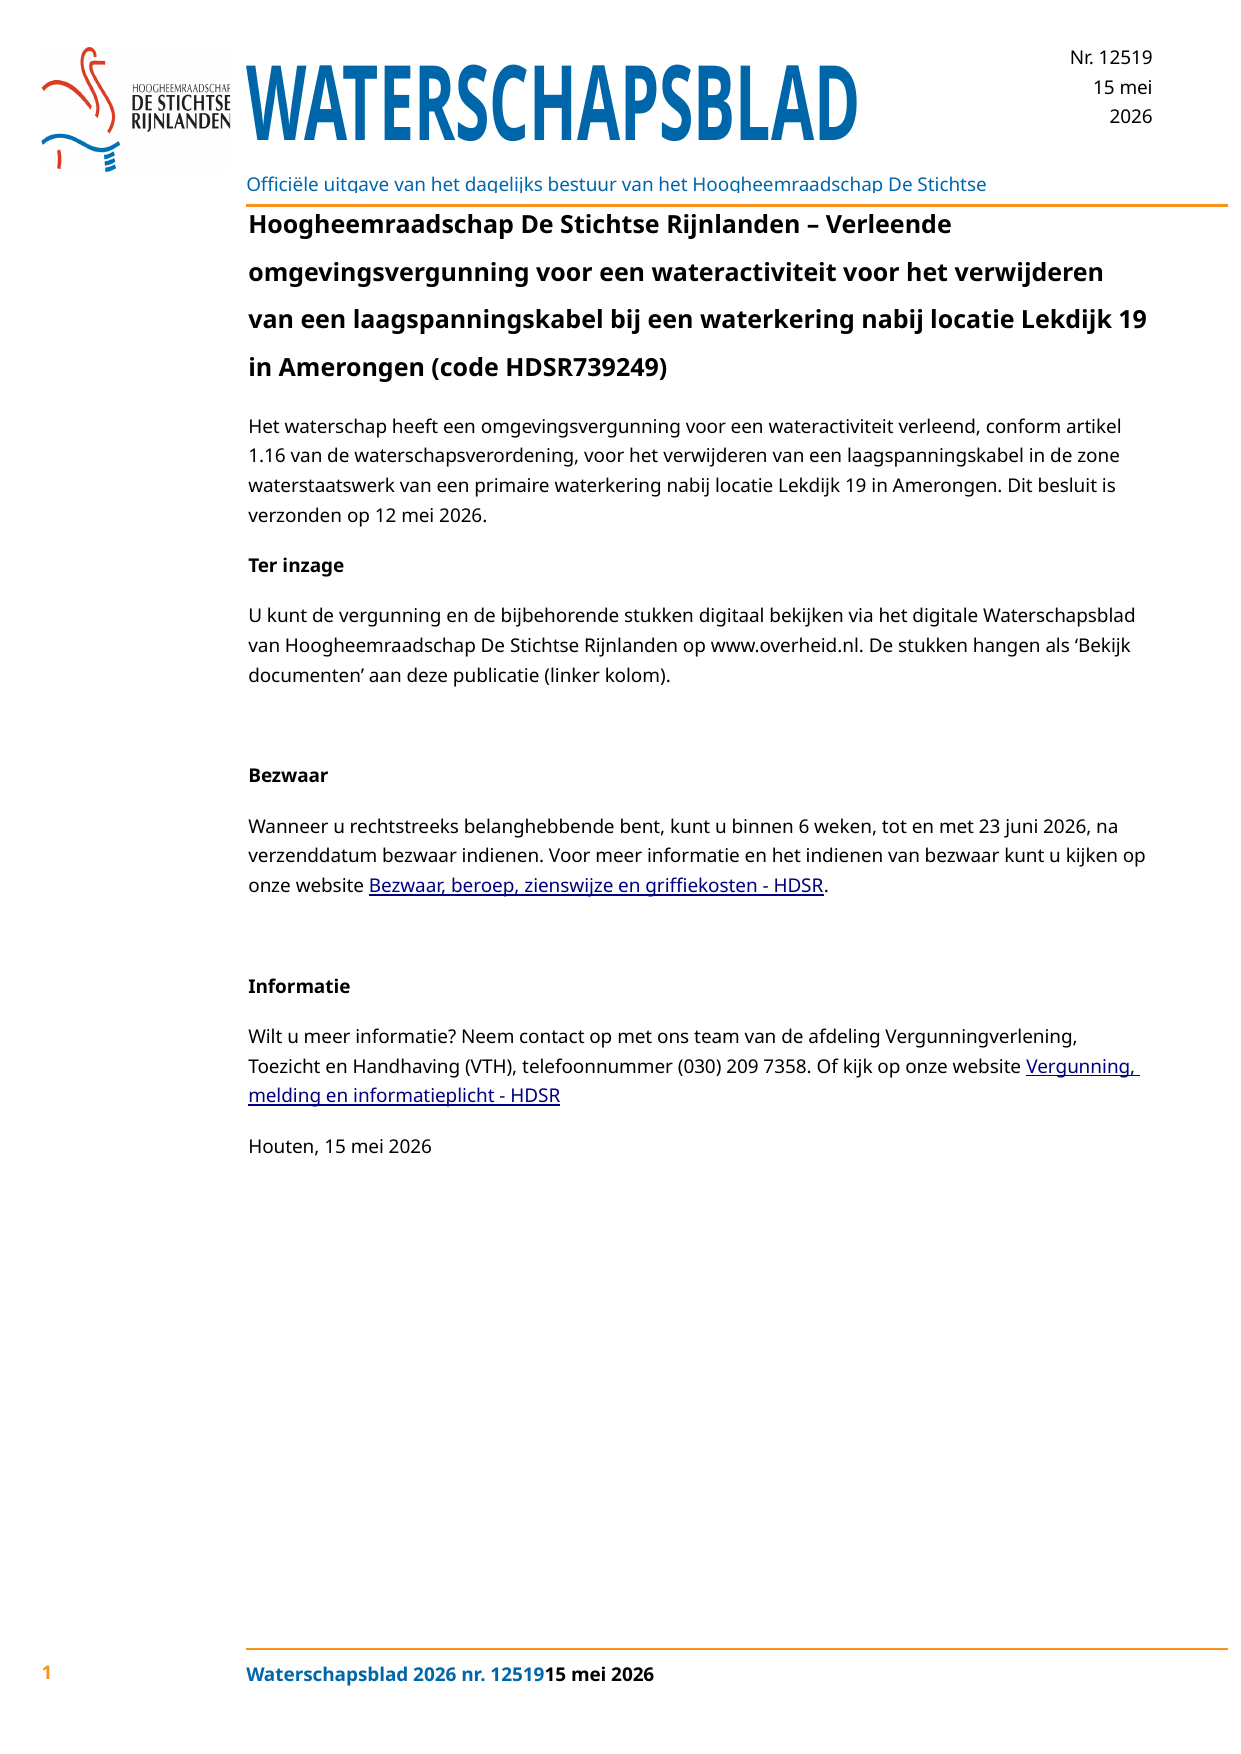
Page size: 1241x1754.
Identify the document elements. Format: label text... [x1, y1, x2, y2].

text Informatie [248, 973, 1152, 999]
text Het waterschap heeft een omgevingsvergunning voor een wateractiviteit verleend, conform artikel 1.16 van de waterschapsverordening, voor het verwijderen van een laagspanningskabel in de zone waterstaatswerk van een primaire waterkering nabij locatie Lekdijk 19 in Amerongen. Dit besluit is verzonden op 12 mei 2026. [248, 413, 1152, 528]
text Wanneer u rechtstreeks belanghebbende bent, kunt u binnen 6 weken, tot en met 23 juni 2026, na verzenddatum bezwaar indienen. Voor meer informatie en het indienen van bezwaar kunt u kijken op onze website Bezwaar, beroep, zienswijze en griffiekosten - HDSR. [248, 813, 1152, 898]
text Hoogheemraadschap De Stichtse Rijnlanden – Verleende omgevingsvergunning voor een wateractiviteit voor het verwijderen van een laagspanningskabel bij een waterkering nabij locatie Lekdijk 19 in Amerongen (code HDSR739249) [248, 207, 1152, 384]
text Ter inzage [248, 552, 1152, 578]
text Wilt u meer informatie? Neem contact op met ons team van de afdeling Vergunningverlening, Toezicht en Handhaving (VTH), telefoonnummer (030) 209 7358. Of kijk op onze website Vergunning, melding en informatieplicht - HDSR [248, 1023, 1152, 1108]
picture [41, 47, 231, 172]
text U kunt de vergunning en de bijbehorende stukken digitaal bekijken via het digitale Waterschapsblad van Hoogheemraadschap De Stichtse Rijnlanden op www.overheid.nl. De stukken hangen als ‘Bekijk documenten’ aan deze publicatie (linker kolom). [248, 603, 1152, 688]
text Bezwaar [248, 763, 1152, 788]
text Houten, 15 mei 2026 [248, 1133, 1152, 1159]
